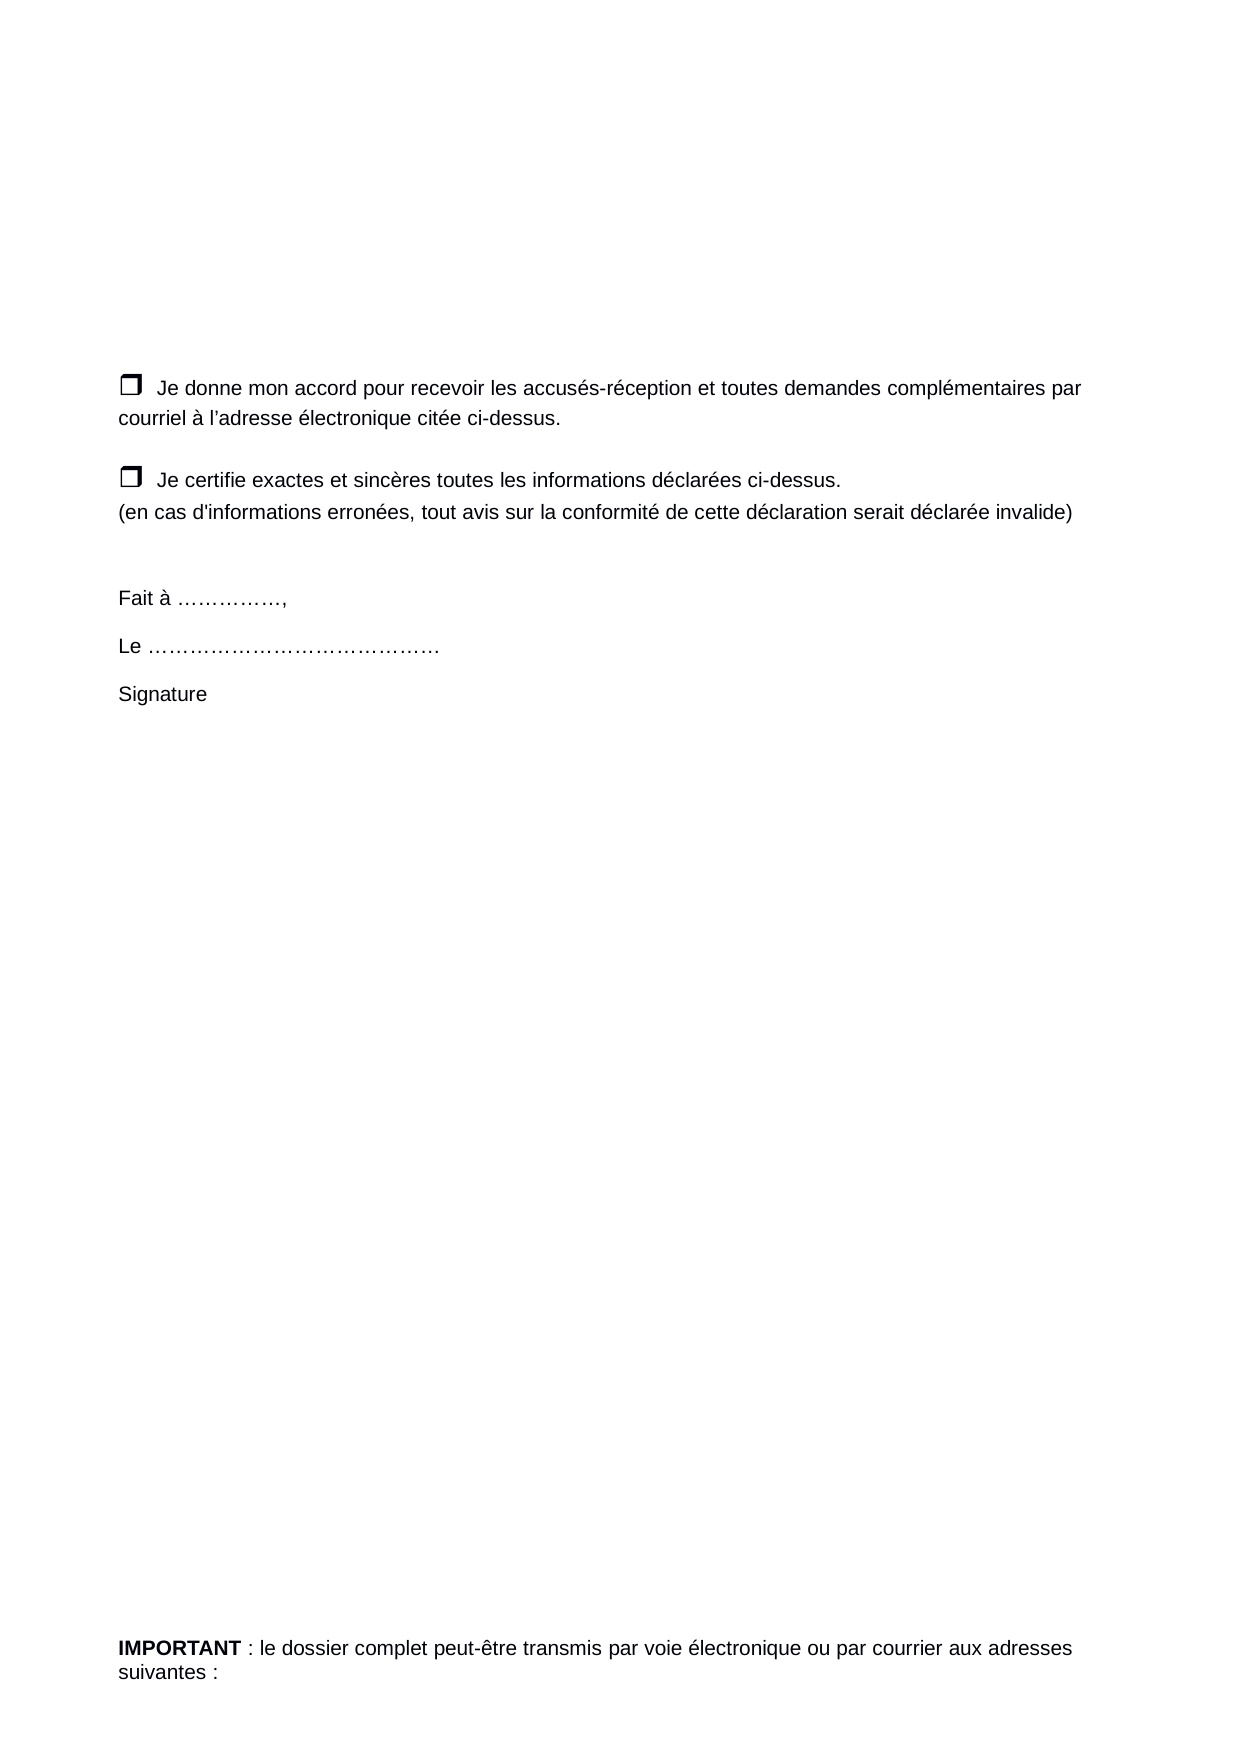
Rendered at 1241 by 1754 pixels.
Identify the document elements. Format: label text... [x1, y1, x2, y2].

text  Je certifie exactes et sincères toutes les informations déclarées ci-dessus. [118, 461, 1107, 495]
text Fait à ……………, [118, 585, 1107, 609]
text IMPORTANT : le dossier complet peut-être transmis par voie électronique ou par courrier aux adresses suivantes : [118, 1636, 1107, 1684]
text  Je donne mon accord pour recevoir les accusés-réception et toutes demandes complémentaires par courriel à l’adresse électronique citée ci-dessus. [118, 369, 1107, 430]
text (en cas d'informations erronées, tout avis sur la conformité de cette déclaration serait déclarée invalide) [118, 500, 1107, 524]
text Signature [118, 682, 1107, 706]
text Le …………………………………… [118, 633, 1107, 658]
